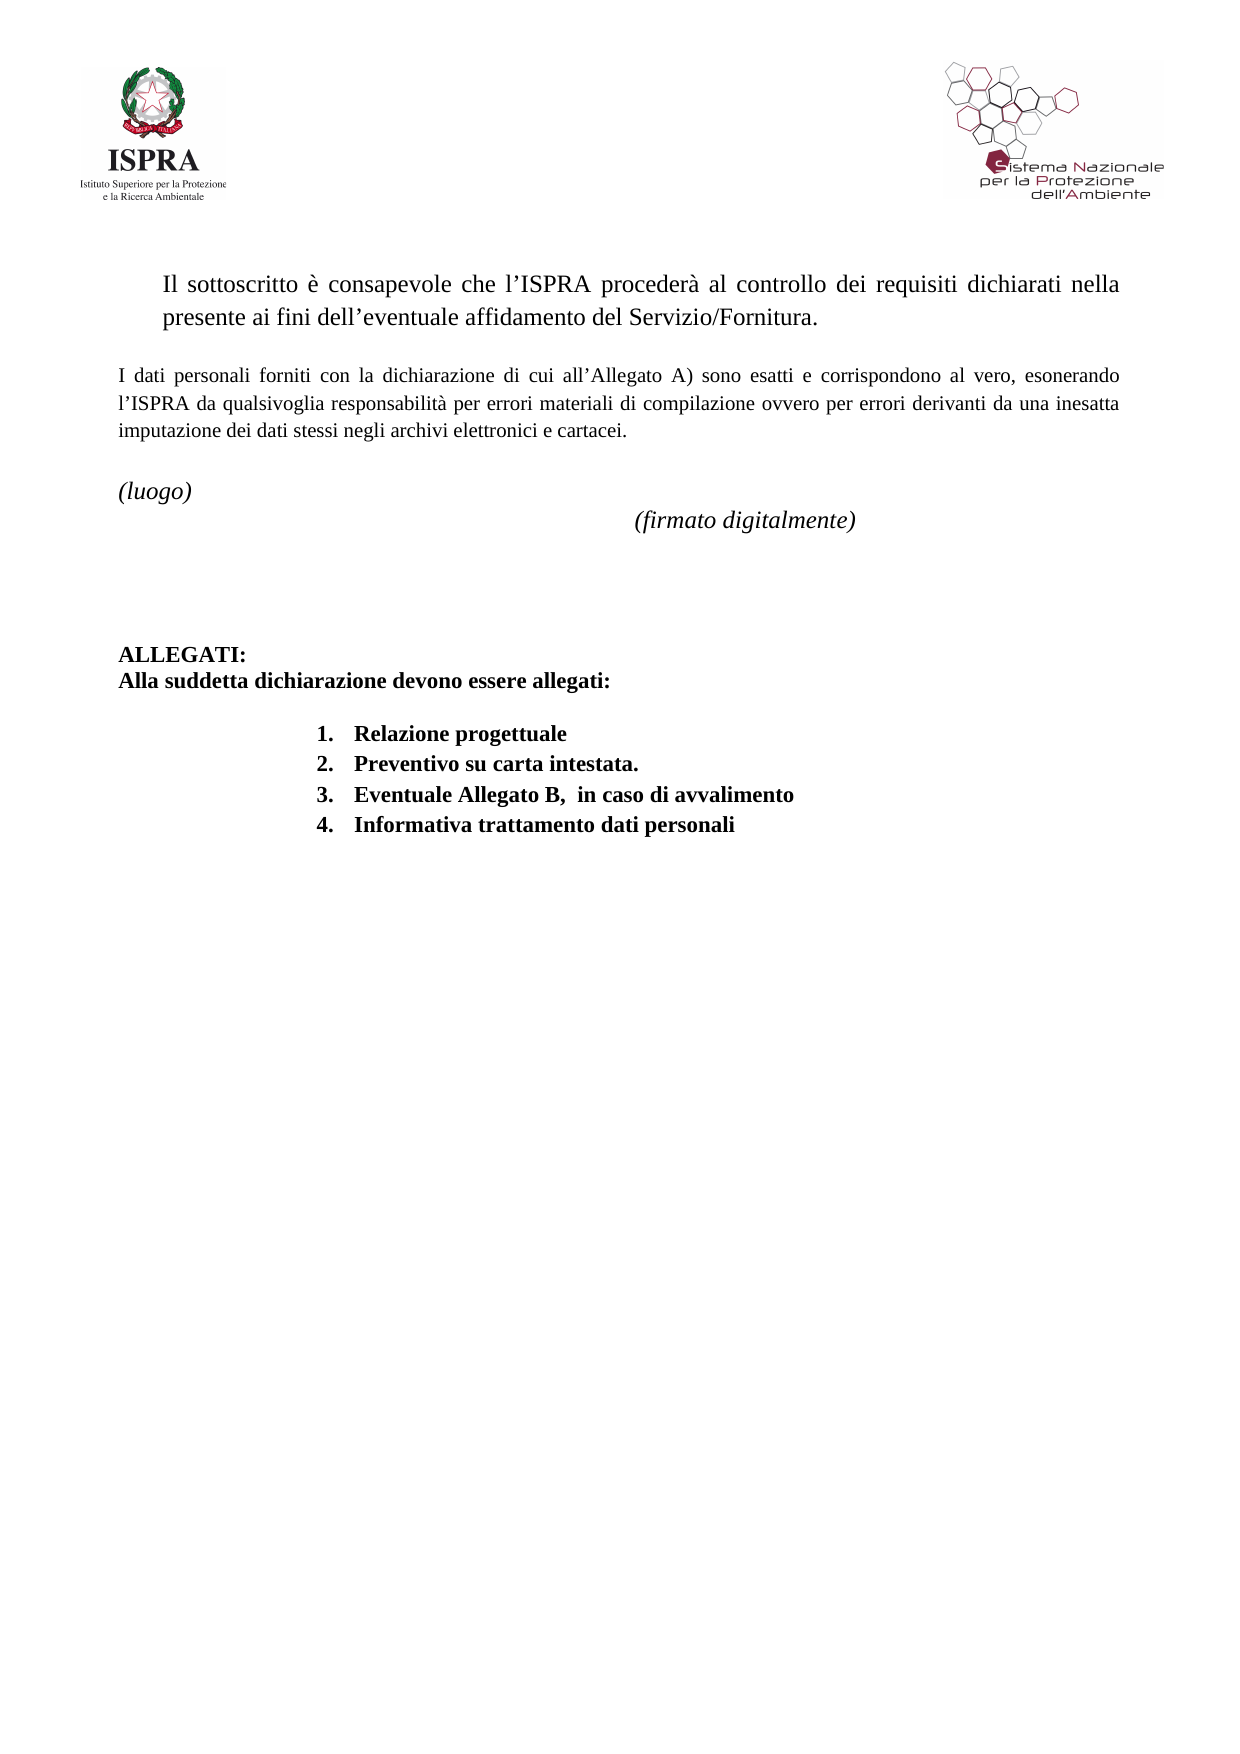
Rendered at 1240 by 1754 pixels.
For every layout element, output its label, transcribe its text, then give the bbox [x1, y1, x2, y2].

text Alla suddetta dichiarazione devono essere allegati: [118, 668, 1121, 694]
text Il sottoscritto è consapevole che l’ISPRA procederà al controllo dei requisiti dichiarati nella presente ai fini dell’eventuale affidamento del Servizio/Fornitura. [162, 269, 1121, 331]
list Relazione progettuale [316, 720, 1121, 747]
text (firmato digitalmente) [561, 505, 1121, 533]
list Informativa trattamento dati personali [316, 811, 1121, 837]
text I dati personali forniti con la dichiarazione di cui all’Allegato A) sono esatti e corrispondono al vero, esonerando l’ISPRA da qualsivoglia responsabilità per errori materiali di compilazione ovvero per errori derivanti da una inesatta imputazione dei dati stessi negli archivi elettronici e cartacei. [118, 363, 1121, 442]
list Preventivo su carta intestata. [316, 751, 1121, 777]
list Eventuale Allegato B, in caso di avvalimento [316, 781, 1121, 807]
text ALLEGATI: [118, 641, 1121, 668]
text (luogo) [118, 476, 1121, 505]
